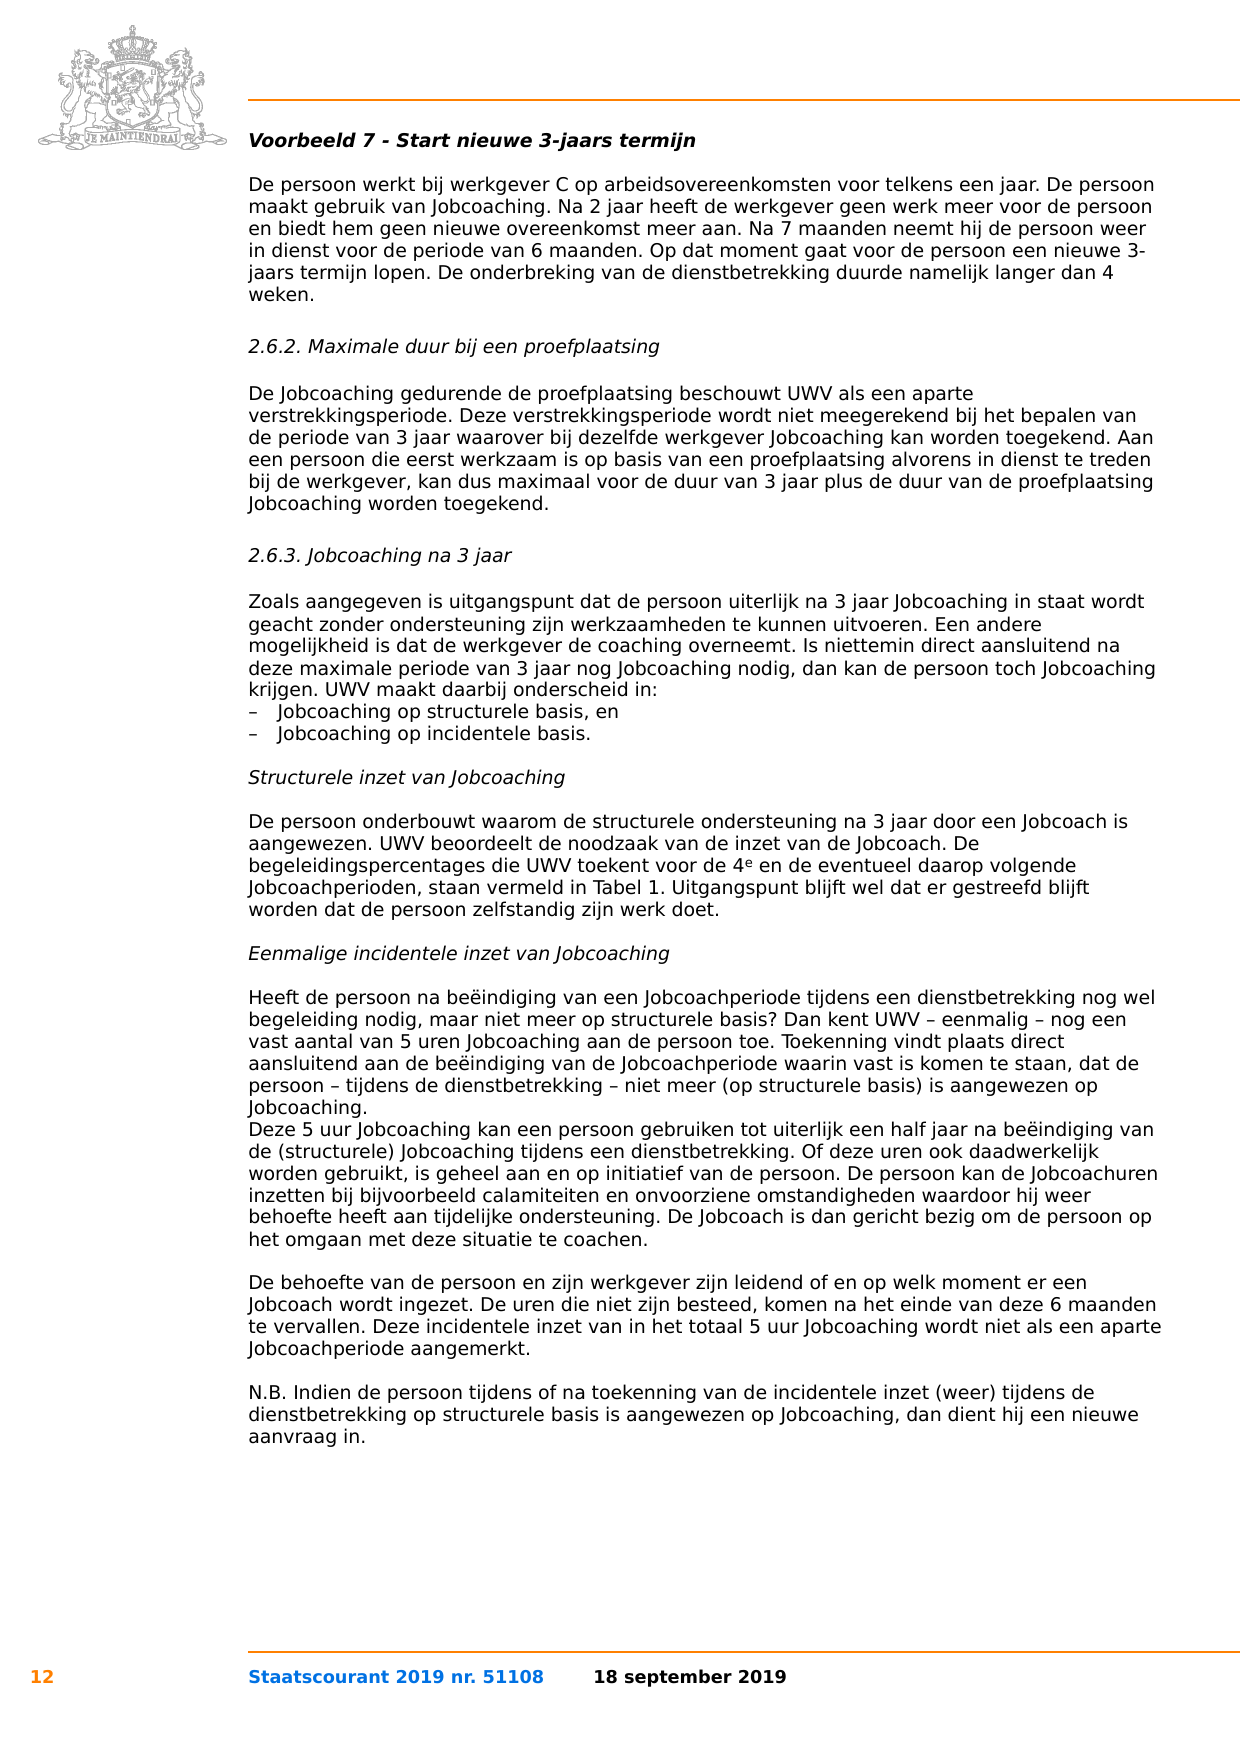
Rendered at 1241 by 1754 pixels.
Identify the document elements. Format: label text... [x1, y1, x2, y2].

subtitle Structurele inzet van Jobcoaching [248, 767, 1163, 789]
subtitle Voorbeeld 7 - Start nieuwe 3-jaars termijn [248, 130, 1163, 152]
text Zoals aangegeven is uitgangspunt dat de persoon uiterlijk na 3 jaar Jobcoaching in staat wordt geacht zonder ondersteuning zijn werkzaamheden te kunnen uitvoeren. Een andere mogelijkheid is dat de werkgever de coaching overneemt. Is niettemin direct aansluitend na deze maximale periode van 3 jaar nog Jobcoaching nodig, dan kan de persoon toch Jobcoaching krijgen. UWV maakt daarbij onderscheid in: [248, 591, 1163, 701]
text – Jobcoaching op structurele basis, en [248, 701, 1163, 723]
subtitle 2.6.3. Jobcoaching na 3 jaar [248, 544, 1163, 566]
text De persoon werkt bij werkgever C op arbeidsovereenkomsten voor telkens een jaar. De persoon maakt gebruik van Jobcoaching. Na 2 jaar heeft de werkgever geen werk meer voor de persoon en biedt hem geen nieuwe overeenkomst meer aan. Na 7 maanden neemt hij de persoon weer in dienst voor de periode van 6 maanden. Op dat moment gaat voor de persoon een nieuwe 3-jaars termijn lopen. De onderbreking van de dienstbetrekking duurde namelijk langer dan 4 weken. [248, 174, 1163, 306]
text De persoon onderbouwt waarom de structurele ondersteuning na 3 jaar door een Jobcoach is aangewezen. UWV beoordeelt de noodzaak van de inzet van de Jobcoach. De begeleidingspercentages die UWV toekent voor de 4e en de eventueel daarop volgende Jobcoachperioden, staan vermeld in Tabel 1. Uitgangspunt blijft wel dat er gestreefd blijft worden dat de persoon zelfstandig zijn werk doet. [248, 811, 1163, 921]
text N.B. Indien de persoon tijdens of na toekenning van de incidentele inzet (weer) tijdens de dienstbetrekking op structurele basis is aangewezen op Jobcoaching, dan dient hij een nieuwe aanvraag in. [248, 1382, 1163, 1448]
text Deze 5 uur Jobcoaching kan een persoon gebruiken tot uiterlijk een half jaar na beëindiging van de (structurele) Jobcoaching tijdens een dienstbetrekking. Of deze uren ook daadwerkelijk worden gebruikt, is geheel aan en op initiatief van de persoon. De persoon kan de Jobcoachuren inzetten bij bijvoorbeeld calamiteiten en onvoorziene omstandigheden waardoor hij weer behoefte heeft aan tijdelijke ondersteuning. De Jobcoach is dan gericht bezig om de persoon op het omgaan met deze situatie te coachen. [248, 1118, 1163, 1250]
picture [38, 25, 227, 150]
text – Jobcoaching op incidentele basis. [248, 723, 1163, 745]
text Heeft de persoon na beëindiging van een Jobcoachperiode tijdens een dienstbetrekking nog wel begeleiding nodig, maar niet meer op structurele basis? Dan kent UWV – eenmalig – nog een vast aantal van 5 uren Jobcoaching aan de persoon toe. Toekenning vindt plaats direct aansluitend aan de beëindiging van de Jobcoachperiode waarin vast is komen te staan, dat de persoon – tijdens de dienstbetrekking – niet meer (op structurele basis) is aangewezen op Jobcoaching. [248, 987, 1163, 1118]
subtitle 2.6.2. Maximale duur bij een proefplaatsing [248, 336, 1163, 358]
text De behoefte van de persoon en zijn werkgever zijn leidend of en op welk moment er een Jobcoach wordt ingezet. De uren die niet zijn besteed, komen na het einde van deze 6 maanden te vervallen. Deze incidentele inzet van in het totaal 5 uur Jobcoaching wordt niet als een aparte Jobcoachperiode aangemerkt. [248, 1272, 1163, 1360]
subtitle Eenmalige incidentele inzet van Jobcoaching [248, 943, 1163, 965]
text De Jobcoaching gedurende de proefplaatsing beschouwt UWV als een aparte verstrekkingsperiode. Deze verstrekkingsperiode wordt niet meegerekend bij het bepalen van de periode van 3 jaar waarover bij dezelfde werkgever Jobcoaching kan worden toegekend. Aan een persoon die eerst werkzaam is op basis van een proefplaatsing alvorens in dienst te treden bij de werkgever, kan dus maximaal voor de duur van 3 jaar plus de duur van de proefplaatsing Jobcoaching worden toegekend. [248, 383, 1163, 514]
